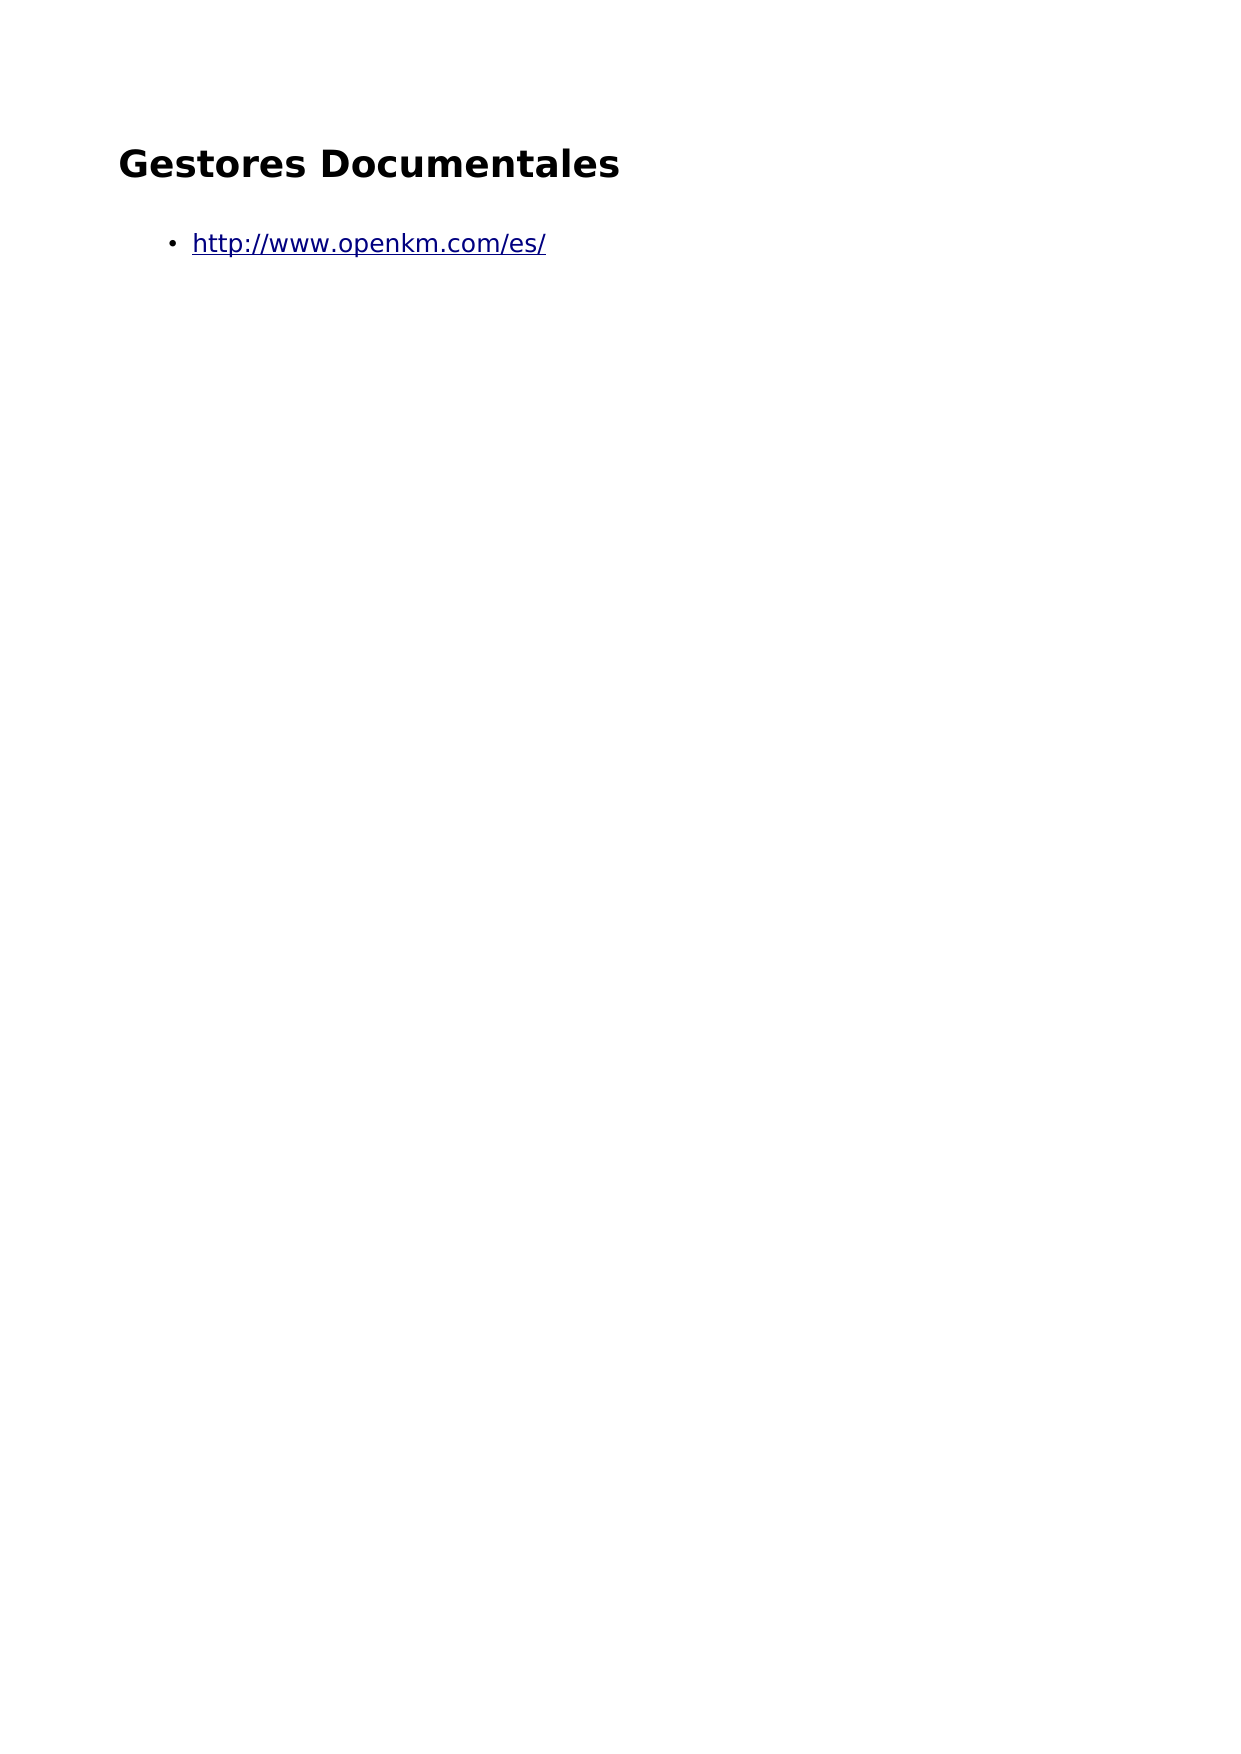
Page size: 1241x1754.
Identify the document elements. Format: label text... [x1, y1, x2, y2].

list http://www.openkm.com/es/ [177, 229, 1122, 258]
subtitle Gestores Documentales [118, 143, 1122, 187]
